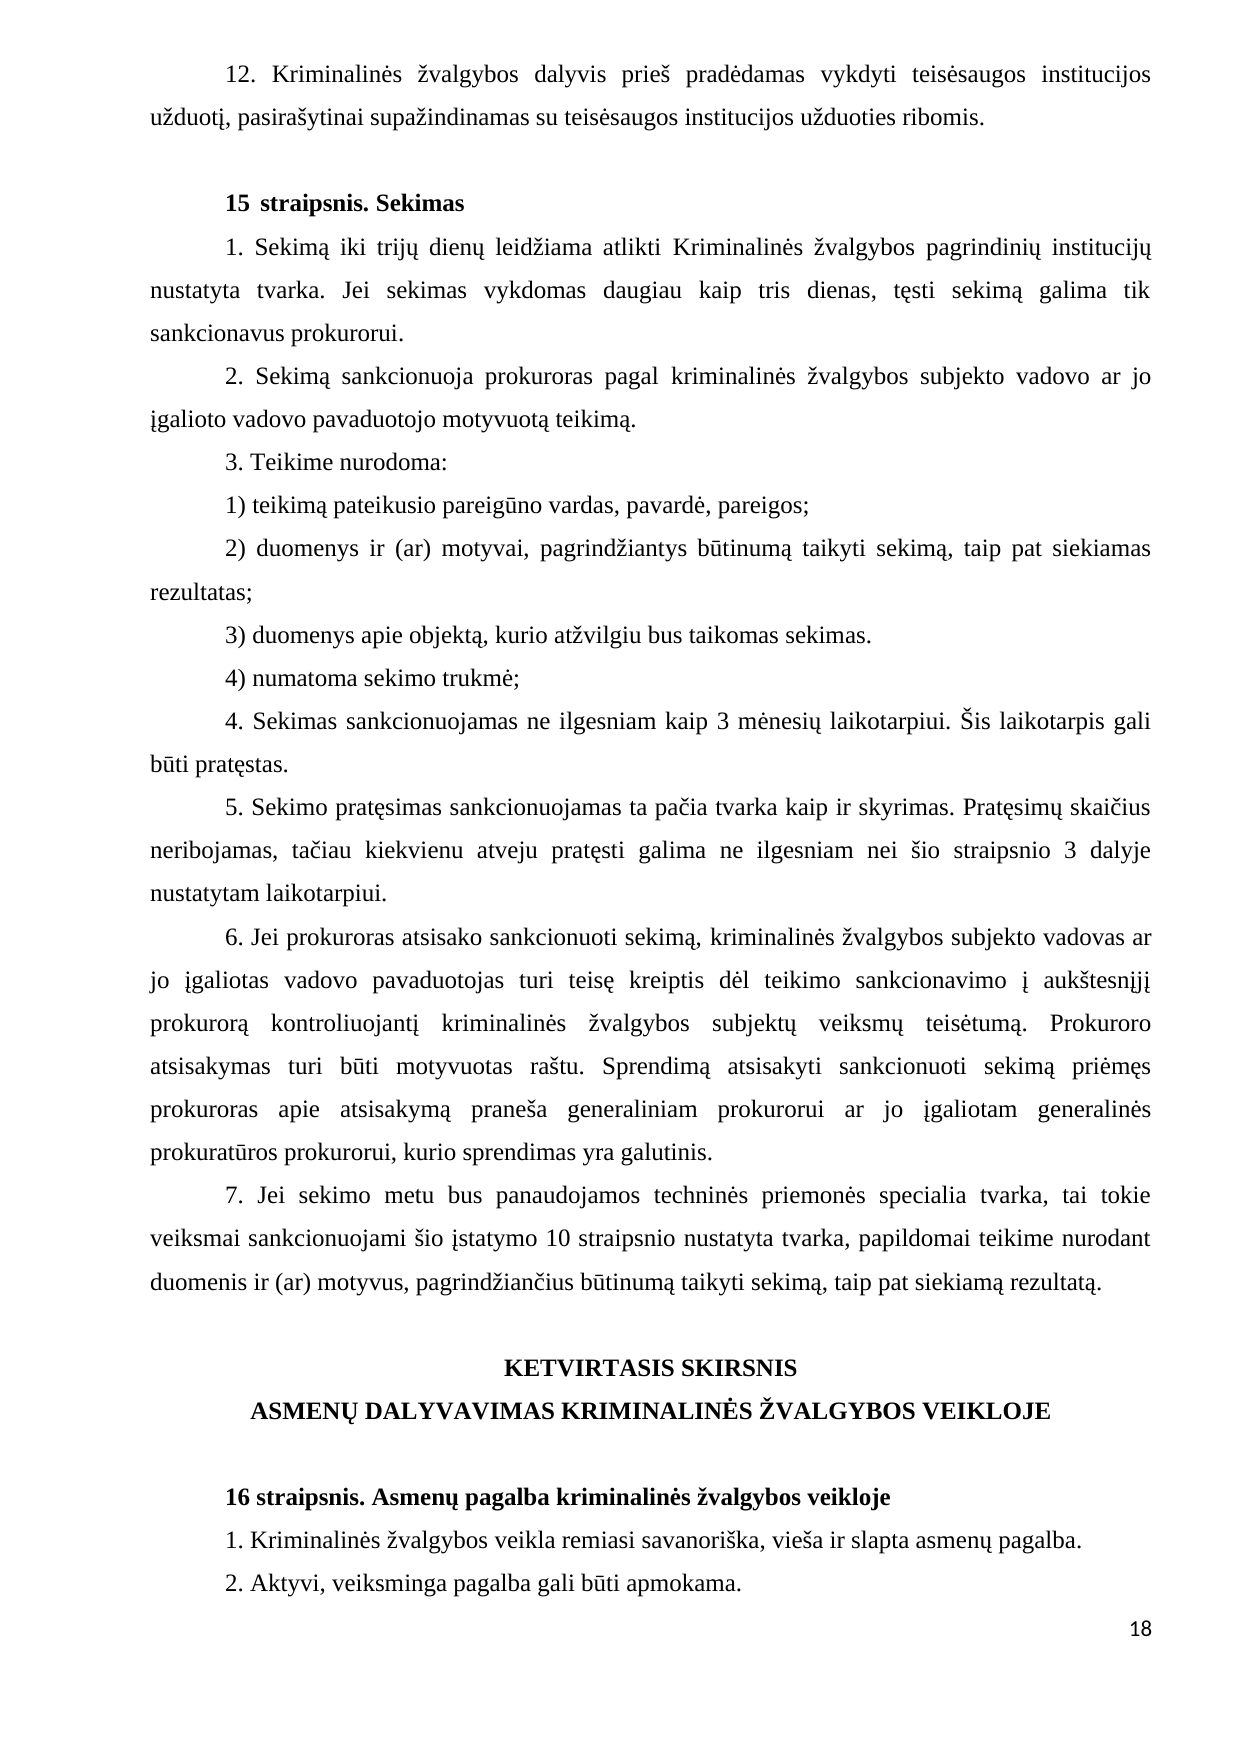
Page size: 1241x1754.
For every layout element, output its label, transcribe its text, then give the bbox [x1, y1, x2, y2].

text 2) duomenys ir (ar) motyvai, pagrindžiantys būtinumą taikyti sekimą, taip pat siekiamas rezultatas; [150, 533, 1152, 605]
text 5. Sekimo pratęsimas sankcionuojamas ta pačia tvarka kaip ir skyrimas. Pratęsimų skaičius neribojamas, tačiau kiekvienu atveju pratęsti galima ne ilgesniam nei šio straipsnio 3 dalyje nustatytam laikotarpiui. [150, 792, 1152, 907]
text 2. Aktyvi, veiksminga pagalba gali būti apmokama. [150, 1568, 1152, 1597]
text 1. Sekimą iki trijų dienų leidžiama atlikti Kriminalinės žvalgybos pagrindinių institucijų nustatyta tvarka. Jei sekimas vykdomas daugiau kaip tris dienas, tęsti sekimą galima tik sankcionavus prokurorui. [150, 232, 1152, 347]
text KETVIRTASIS SKIRSNIS [150, 1353, 1152, 1382]
text 16 straipsnis. Asmenų pagalba kriminalinės žvalgybos veikloje [150, 1482, 1152, 1511]
text 4) numatoma sekimo trukmė; [150, 663, 1152, 692]
text 15 straipsnis. Sekimas [150, 188, 1152, 217]
text ASMENŲ DALYVAVIMAS KRIMINALINĖS ŽVALGYBOS VEIKLOJE [150, 1396, 1152, 1425]
text 2. Sekimą sankcionuoja prokuroras pagal kriminalinės žvalgybos subjekto vadovo ar jo įgalioto vadovo pavaduotojo motyvuotą teikimą. [150, 361, 1152, 433]
text 4. Sekimas sankcionuojamas ne ilgesniam kaip 3 mėnesių laikotarpiui. Šis laikotarpis gali būti pratęstas. [150, 706, 1152, 778]
text 3. Teikime nurodoma: [150, 447, 1152, 476]
text 6. Jei prokuroras atsisako sankcionuoti sekimą, kriminalinės žvalgybos subjekto vadovas ar jo įgaliotas vadovo pavaduotojas turi teisę kreiptis dėl teikimo sankcionavimo į aukštesnįjį prokurorą kontroliuojantį kriminalinės žvalgybos subjektų veiksmų teisėtumą. Prokuroro atsisakymas turi būti motyvuotas raštu. Sprendimą atsisakyti sankcionuoti sekimą priėmęs prokuroras apie atsisakymą praneša generaliniam prokurorui ar jo įgaliotam generalinės prokuratūros prokurorui, kurio sprendimas yra galutinis. [150, 922, 1152, 1166]
text 7. Jei sekimo metu bus panaudojamos techninės priemonės specialia tvarka, tai tokie veiksmai sankcionuojami šio įstatymo 10 straipsnio nustatyta tvarka, papildomai teikime nurodant duomenis ir (ar) motyvus, pagrindžiančius būtinumą taikyti sekimą, taip pat siekiamą rezultatą. [150, 1180, 1152, 1295]
text 12. Kriminalinės žvalgybos dalyvis prieš pradėdamas vykdyti teisėsaugos institucijos užduotį, pasirašytinai supažindinamas su teisėsaugos institucijos užduoties ribomis. [150, 59, 1152, 131]
text 1. Kriminalinės žvalgybos veikla remiasi savanoriška, vieša ir slapta asmenų pagalba. [150, 1525, 1152, 1554]
text 3) duomenys apie objektą, kurio atžvilgiu bus taikomas sekimas. [150, 620, 1152, 648]
text 1) teikimą pateikusio pareigūno vardas, pavardė, pareigos; [150, 490, 1152, 519]
